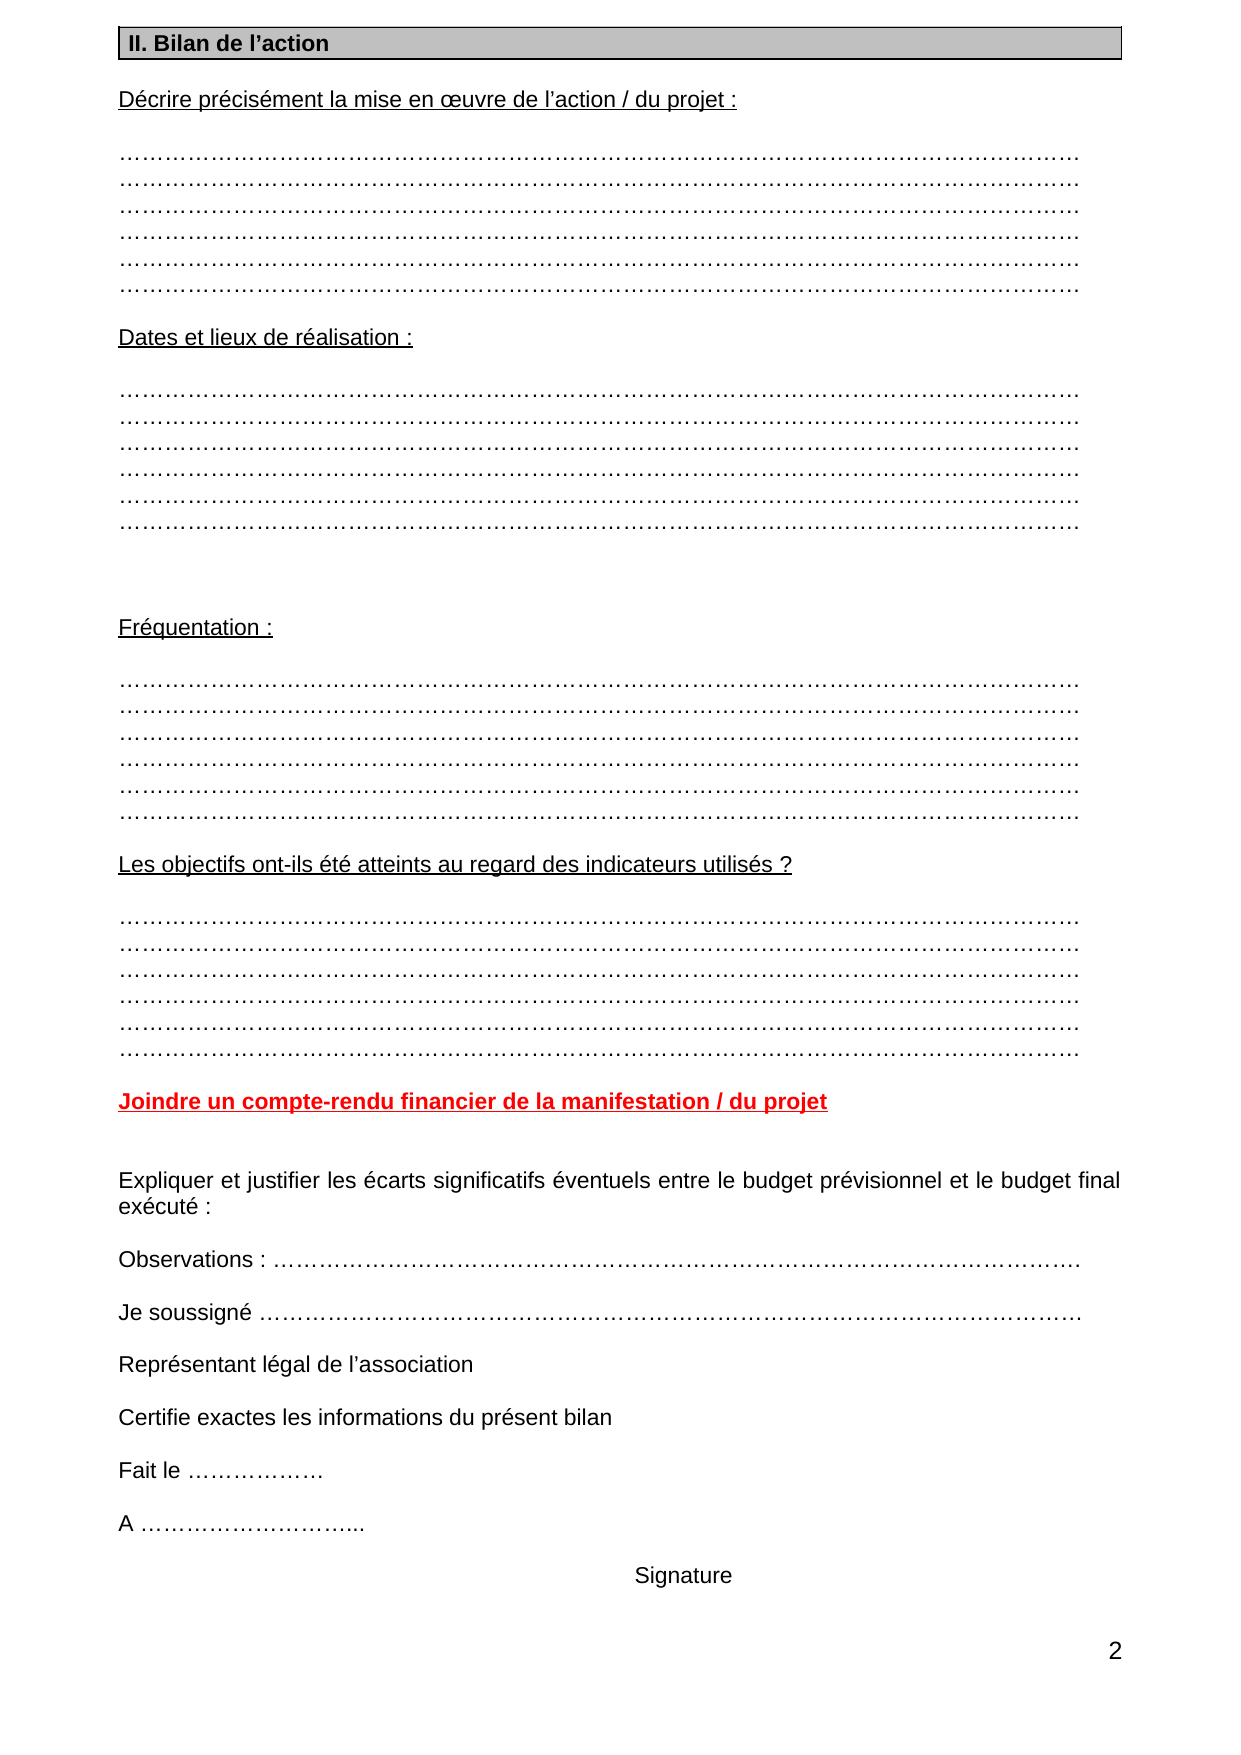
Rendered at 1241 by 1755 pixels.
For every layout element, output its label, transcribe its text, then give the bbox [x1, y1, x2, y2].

text ……………………………………………………………………………………………………………… [118, 666, 1122, 692]
text ……………………………………………………………………………………………………………… [118, 429, 1122, 455]
text Je soussigné ……………………………………………………………………………………………… [118, 1299, 1122, 1325]
text ……………………………………………………………………………………………………………… [118, 903, 1122, 930]
text ……………………………………………………………………………………………………………… [118, 403, 1122, 429]
text Fait le ……………… [118, 1457, 1122, 1483]
text ……………………………………………………………………………………………………………… [118, 244, 1122, 271]
text Fréquentation : [118, 613, 1122, 640]
text ……………………………………………………………………………………………………………… [118, 745, 1122, 772]
text Dates et lieux de réalisation : [118, 323, 1122, 350]
text ……………………………………………………………………………………………………………… [118, 692, 1122, 719]
text Signature [118, 1562, 1122, 1588]
text ……………………………………………………………………………………………………………… [118, 719, 1122, 745]
text ……………………………………………………………………………………………………………… [118, 192, 1122, 218]
text ……………………………………………………………………………………………………………… [118, 218, 1122, 244]
text ……………………………………………………………………………………………………………… [118, 1035, 1122, 1061]
text Décrire précisément la mise en œuvre de l’action / du projet : [118, 86, 1122, 113]
text A ………………………... [118, 1509, 1122, 1536]
text ……………………………………………………………………………………………………………… [118, 772, 1122, 798]
subtitle II. Bilan de l’action [120, 28, 1121, 58]
text ……………………………………………………………………………………………………………… [118, 482, 1122, 508]
text ……………………………………………………………………………………………………………… [118, 139, 1122, 165]
text ……………………………………………………………………………………………………………… [118, 956, 1122, 982]
text Joindre un compte-rendu financier de la manifestation / du projet [118, 1088, 1122, 1114]
text Expliquer et justifier les écarts significatifs éventuels entre le budget prévisionnel et le budget final exécuté : [118, 1167, 1122, 1219]
text ……………………………………………………………………………………………………………… [118, 982, 1122, 1009]
text ……………………………………………………………………………………………………………… [118, 455, 1122, 482]
text ……………………………………………………………………………………………………………… [118, 798, 1122, 824]
text Les objectifs ont-ils été atteints au regard des indicateurs utilisés ? [118, 851, 1122, 877]
text ……………………………………………………………………………………………………………… [118, 508, 1122, 534]
text ……………………………………………………………………………………………………………… [118, 271, 1122, 297]
text ……………………………………………………………………………………………………………… [118, 930, 1122, 956]
text Représentant légal de l’association [118, 1351, 1122, 1378]
text ……………………………………………………………………………………………………………… [118, 1009, 1122, 1035]
text Certifie exactes les informations du présent bilan [118, 1404, 1122, 1430]
text ……………………………………………………………………………………………………………… [118, 165, 1122, 192]
text Observations : ……………………………………………………………………………………………. [118, 1246, 1122, 1272]
text ……………………………………………………………………………………………………………… [118, 376, 1122, 403]
